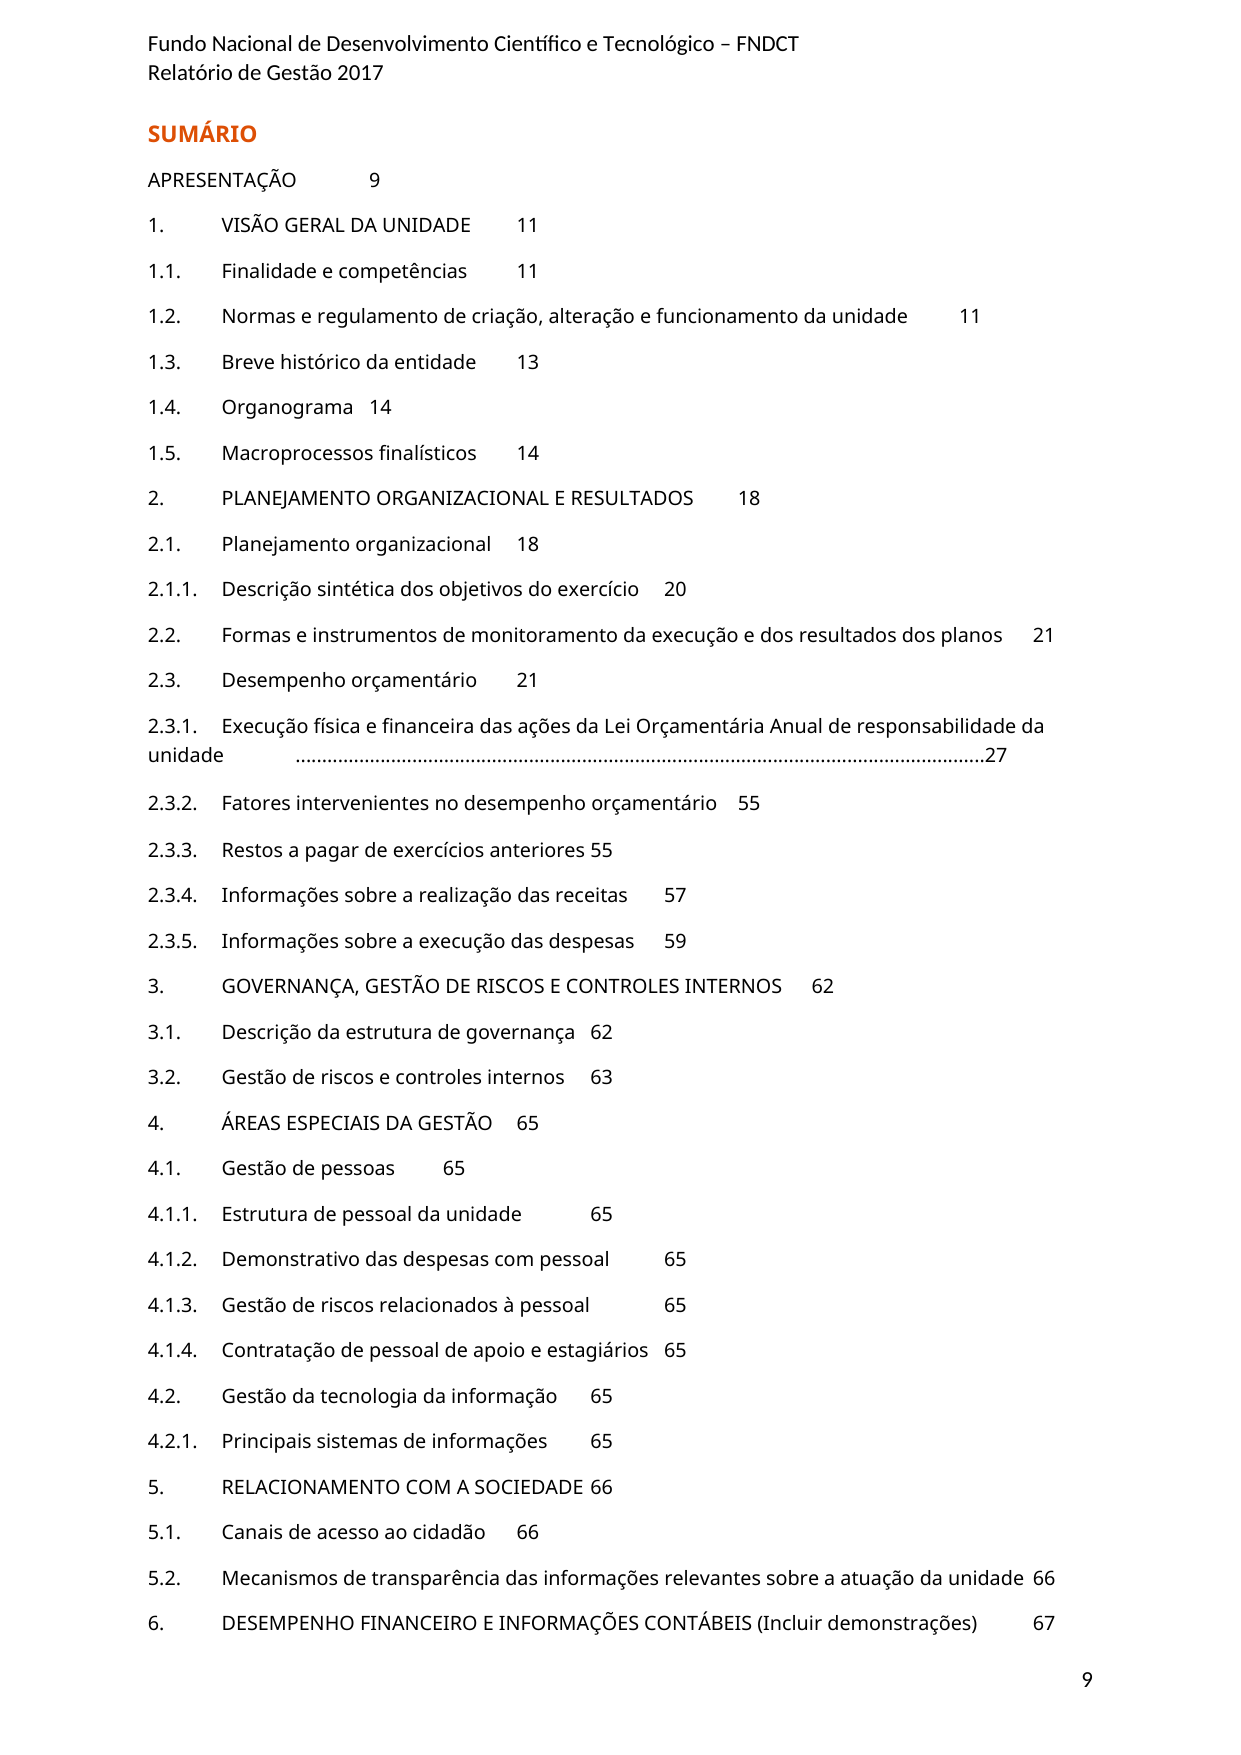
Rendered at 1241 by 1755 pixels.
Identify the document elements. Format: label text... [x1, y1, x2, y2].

text 1.3. Breve histórico da entidade 13 [148, 348, 1093, 375]
text 2.2. Formas e instrumentos de monitoramento da execução e dos resultados dos planos 21 [148, 621, 1093, 648]
text 1.4. Organograma 14 [148, 394, 1093, 421]
text 4.1.4. Contratação de pessoal de apoio e estagiários 65 [148, 1337, 1093, 1363]
text 4.1. Gestão de pessoas 65 [148, 1154, 1093, 1181]
text 4.1.3. Gestão de riscos relacionados à pessoal 65 [148, 1291, 1093, 1318]
text 5.2. Mecanismos de transparência das informações relevantes sobre a atuação da unidade 66 [148, 1564, 1093, 1591]
text APRESENTAÇÃO 9 [148, 166, 1093, 193]
picture [223, 762, 233, 771]
text 2.3.4. Informações sobre a realização das receitas 57 [148, 881, 1093, 908]
text 3.2. Gestão de riscos e controles internos 63 [148, 1063, 1093, 1090]
text 2.3.5. Informações sobre a execução das despesas 59 [148, 927, 1093, 954]
text 4.2.1. Principais sistemas de informações 65 [148, 1428, 1093, 1454]
text 2.3.3. Restos a pagar de exercícios anteriores 55 [148, 836, 1093, 863]
text 2.1. Planejamento organizacional 18 [148, 530, 1093, 557]
text 5. RELACIONAMENTO COM A SOCIEDADE 66 [148, 1473, 1093, 1500]
text 4. ÁREAS ESPECIAIS DA GESTÃO 65 [148, 1109, 1093, 1136]
text 4.1.1. Estrutura de pessoal da unidade 65 [148, 1200, 1093, 1227]
picture [717, 810, 725, 818]
text 4.1.2. Demonstrativo das despesas com pessoal 65 [148, 1246, 1093, 1272]
text 3.1. Descrição da estrutura de governança 62 [148, 1018, 1093, 1045]
text 2.3.2. Fatores intervenientes no desempenho orçamentário 55 [148, 789, 1093, 817]
text 4.2. Gestão da tecnologia da informação 65 [148, 1382, 1093, 1409]
text 5.1. Canais de acesso ao cidadão 66 [148, 1519, 1093, 1546]
text 1.2. Normas e regulamento de criação, alteração e funcionamento da unidade 11 [148, 303, 1093, 329]
text 1.5. Macroprocessos finalísticos 14 [148, 439, 1093, 466]
text 2.1.1. Descrição sintética dos objetivos do exercício 20 [148, 576, 1093, 603]
text 2.3.1. Execução física e financeira das ações da Lei Orçamentária Anual de responsabilidade da unidade ..................................................................................................................................27 [148, 712, 1093, 770]
text 2.3. Desempenho orçamentário 21 [148, 667, 1093, 694]
text 3. GOVERNANÇA, GESTÃO DE RISCOS E CONTROLES INTERNOS 62 [148, 972, 1093, 999]
text 1. VISÃO GERAL DA UNIDADE 11 [148, 212, 1093, 238]
text 2. PLANEJAMENTO ORGANIZACIONAL E RESULTADOS 18 [148, 485, 1093, 512]
text 1.1. Finalidade e competências 11 [148, 257, 1093, 284]
text SUMÁRIO [148, 118, 1093, 149]
text 6. DESEMPENHO FINANCEIRO E INFORMAÇÕES CONTÁBEIS (Incluir demonstrações) 67 [148, 1610, 1093, 1637]
